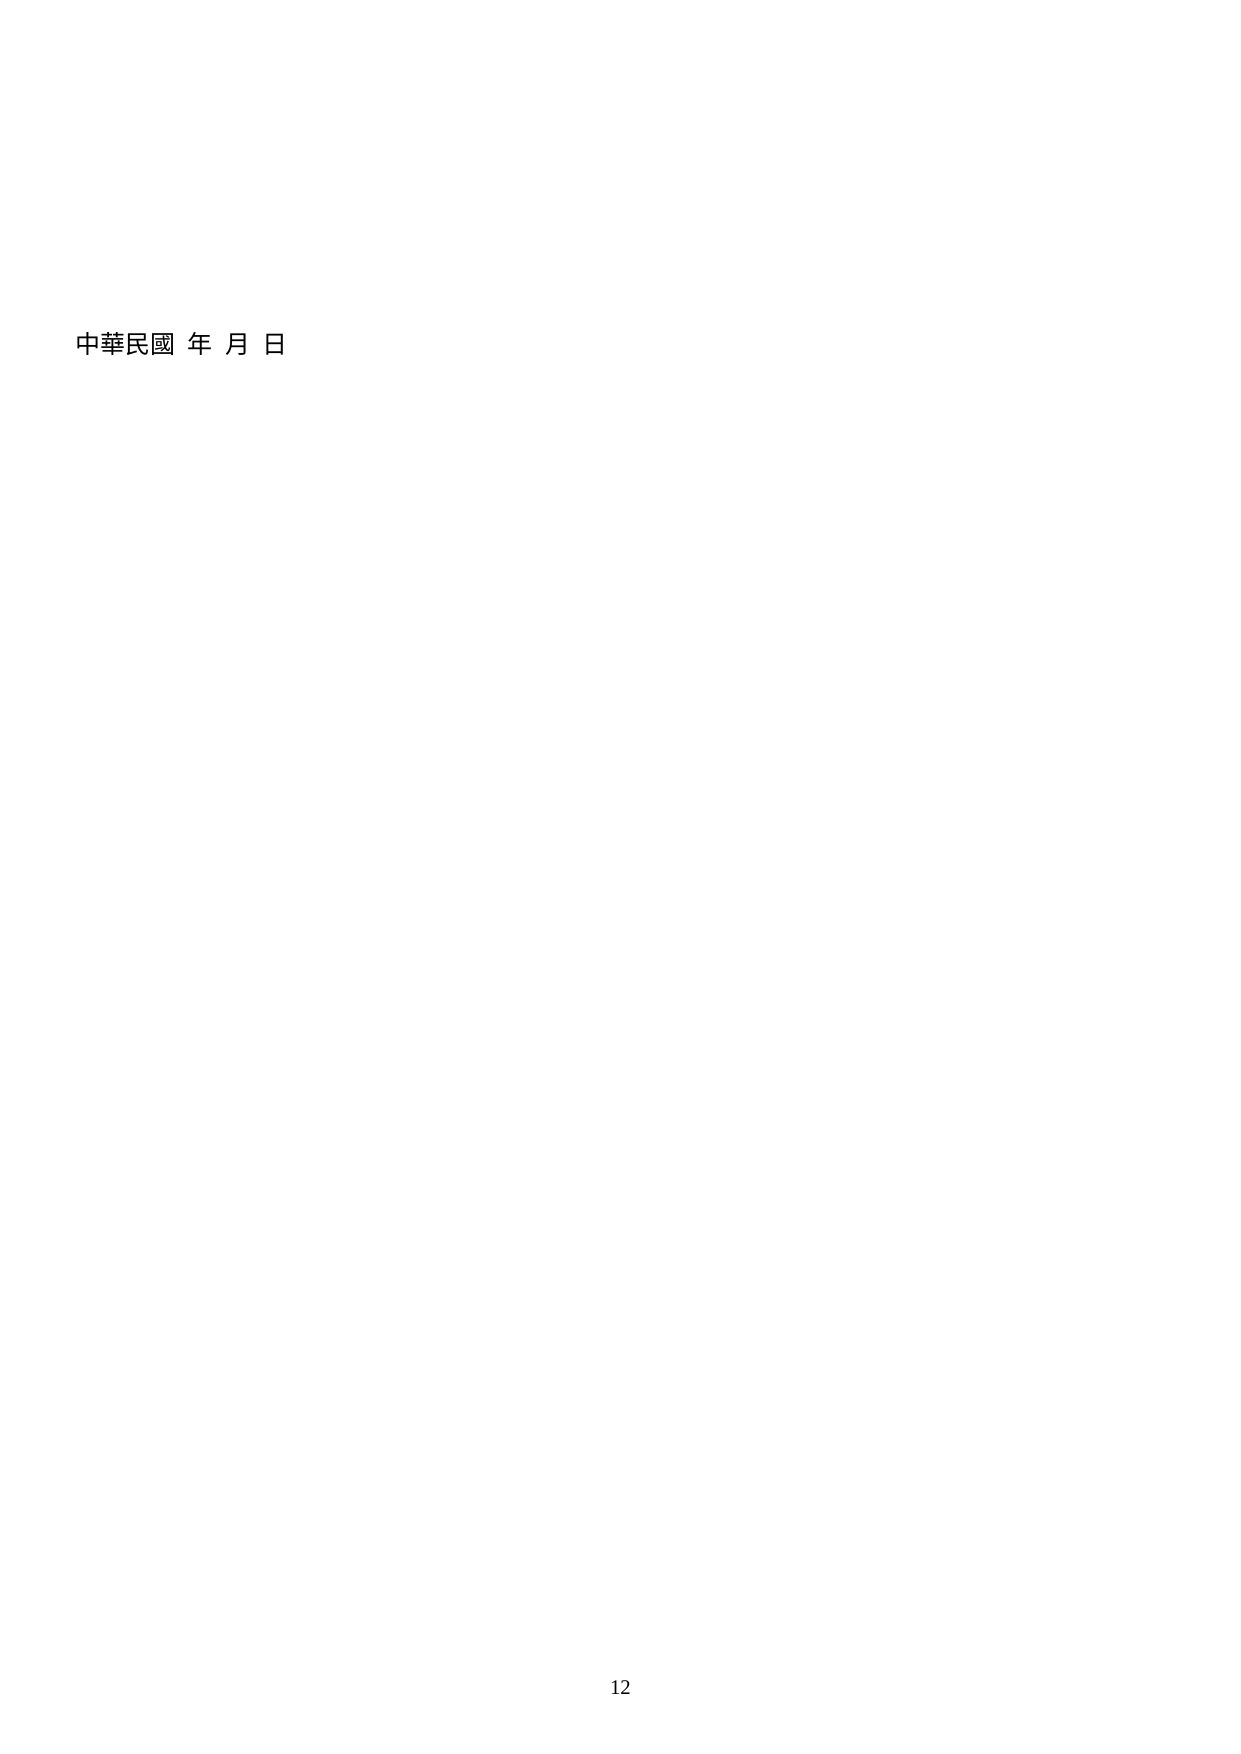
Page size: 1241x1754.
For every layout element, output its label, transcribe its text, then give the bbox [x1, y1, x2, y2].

text 中華民國 年 月 日 [75, 301, 1165, 363]
